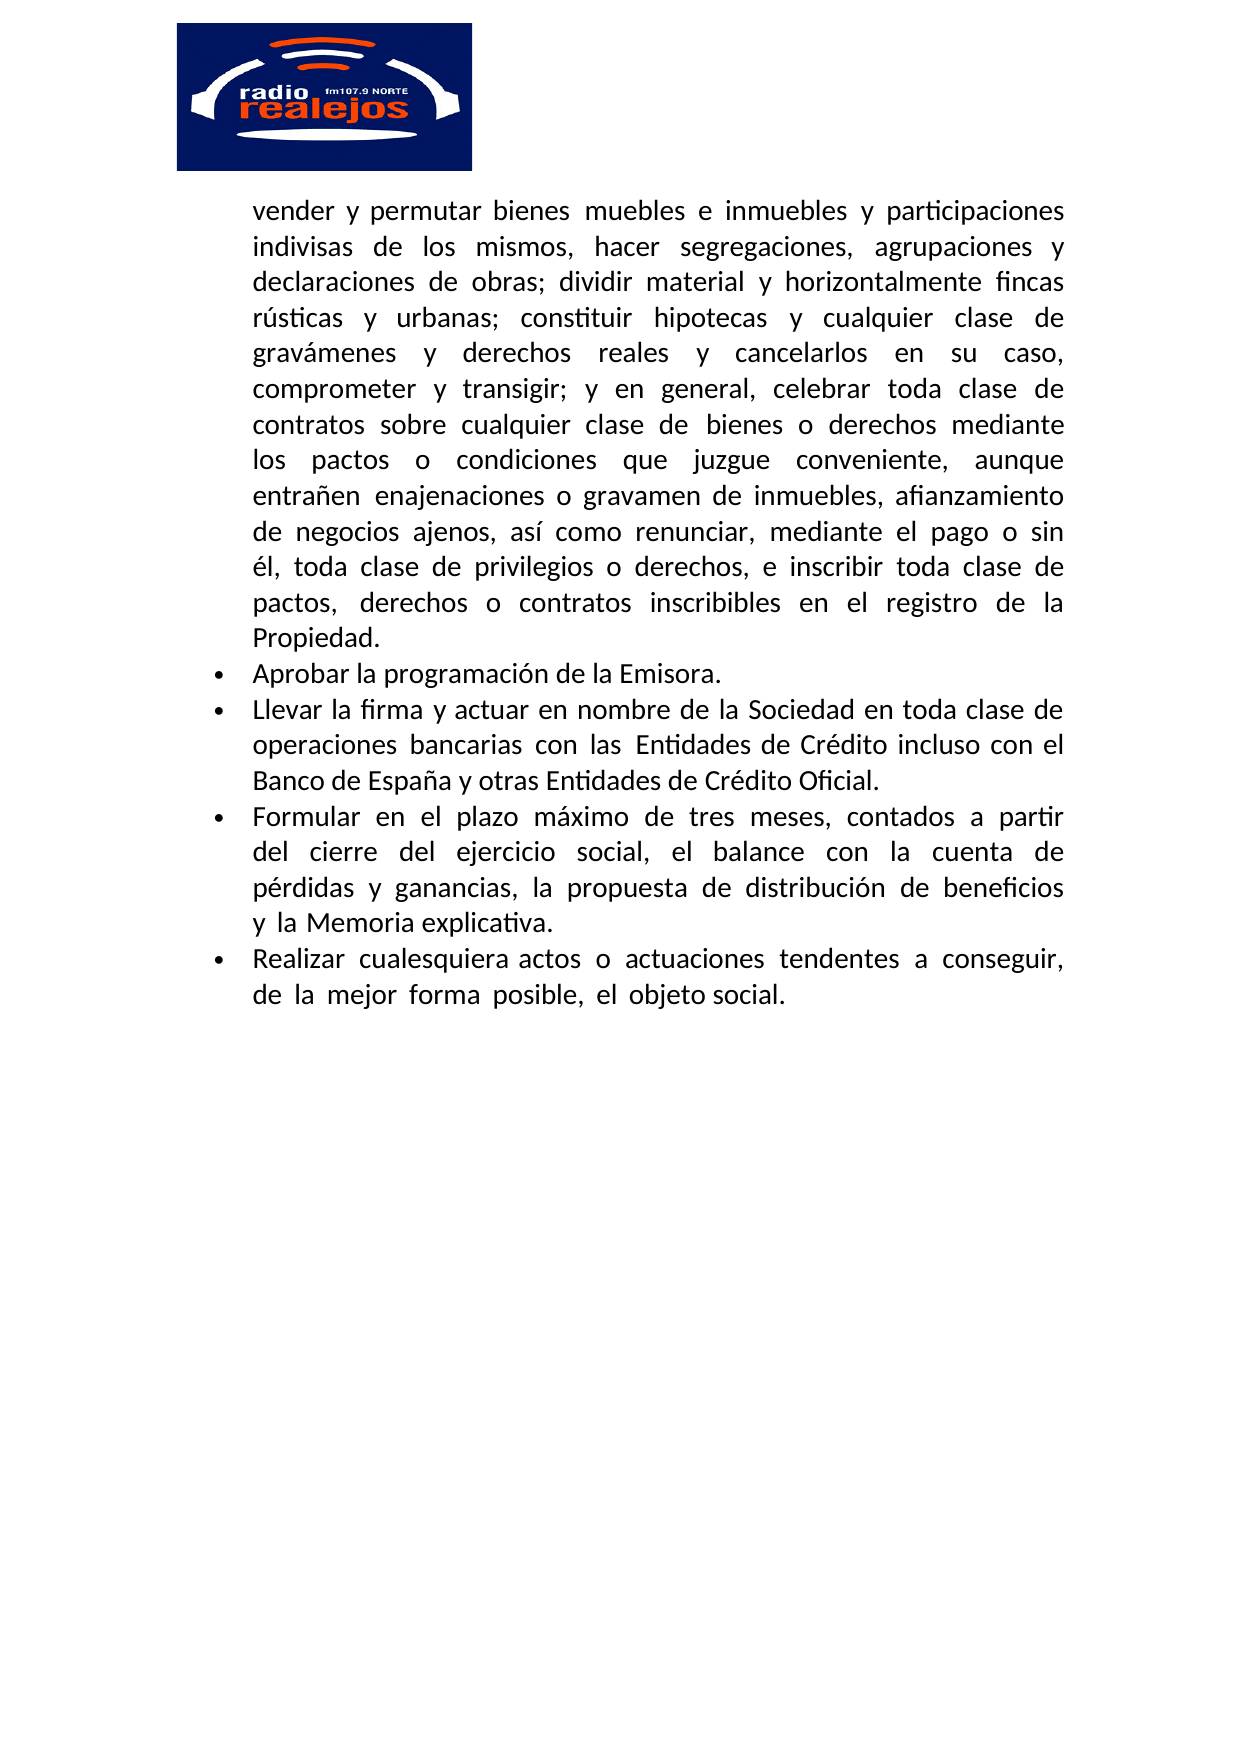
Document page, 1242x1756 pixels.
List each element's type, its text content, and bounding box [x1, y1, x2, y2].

list Formular en el plazo máximo de tres meses, contados a partir del cierre del ejercicio social, el balance con la cuenta de pérdidas y ganancias, la propuesta de distribución de beneficios y la Memoria explicativa. [215, 798, 1064, 940]
list Aprobar la programación de la Emisora. [215, 655, 1064, 691]
list Llevar la firma y actuar en nombre de la Sociedad en toda clase de operaciones bancarias con las Entidades de Crédito incluso con el Banco de España y otras Entidades de Crédito Oficial. [215, 691, 1064, 798]
list vender y permutar bienes muebles e inmuebles y participaciones indivisas de los mismos, hacer segregaciones, agrupaciones y declaraciones de obras; dividir material y horizontalmente fincas rústicas y urbanas; constituir hipotecas y cualquier clase de gravámenes y derechos reales y cancelarlos en su caso, comprometer y transigir; y en general, celebrar toda clase de contratos sobre cualquier clase de bienes o derechos mediante los pactos o condiciones que juzgue conveniente, aunque entrañen enajenaciones o gravamen de inmuebles, afianzamiento de negocios ajenos, así como renunciar, mediante el pago o sin él, toda clase de privilegios o derechos, e inscribir toda clase de pactos, derechos o contratos inscribibles en el registro de la Propiedad. [215, 192, 1064, 655]
list Realizar cualesquiera actos o actuaciones tendentes a conseguir, de la mejor forma posible, el objeto social. [215, 940, 1064, 1011]
